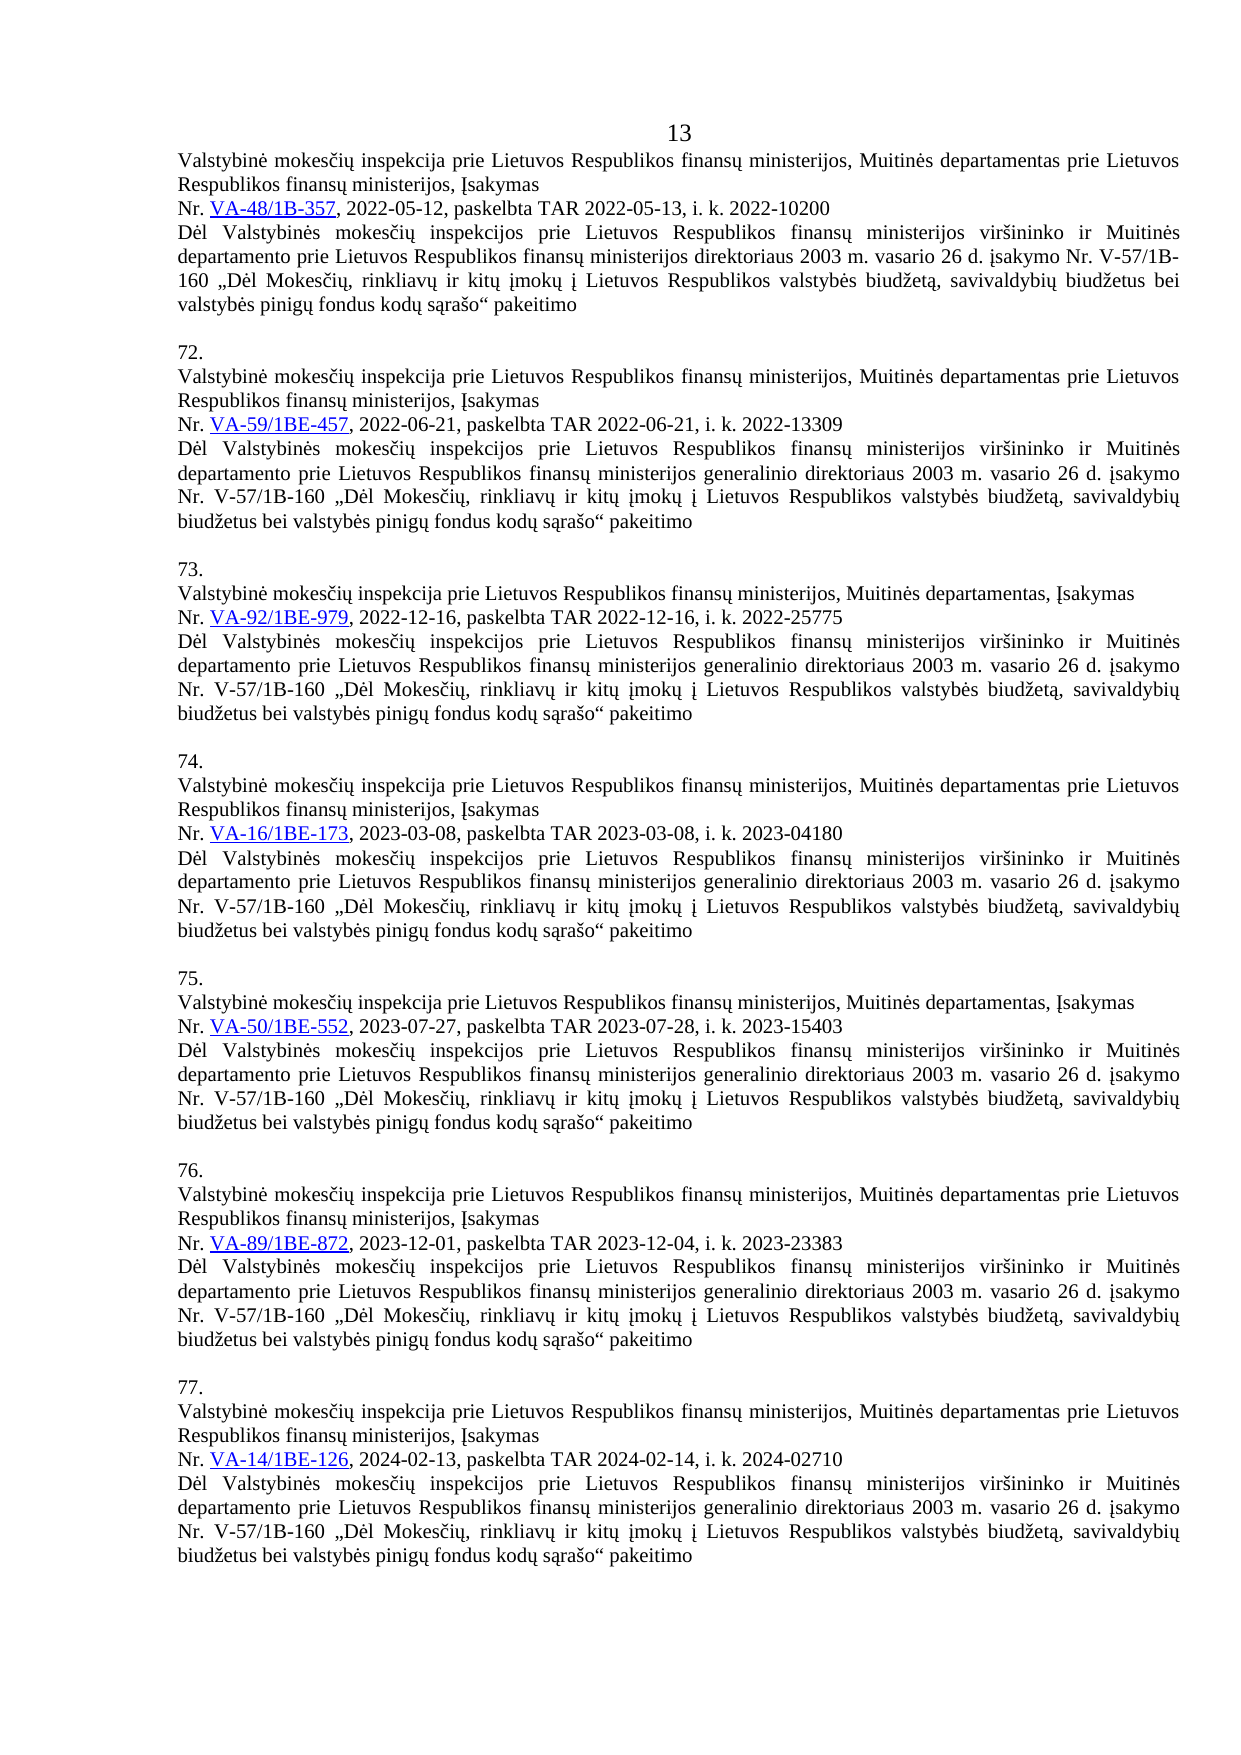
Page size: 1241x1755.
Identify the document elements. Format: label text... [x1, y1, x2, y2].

text Nr. VA-48/1B-357, 2022-05-12, paskelbta TAR 2022-05-13, i. k. 2022-10200 [177, 196, 1181, 220]
text Valstybinė mokesčių inspekcija prie Lietuvos Respublikos finansų ministerijos, Muitinės departamentas prie Lietuvos Respublikos finansų ministerijos, Įsakymas [177, 1399, 1181, 1447]
text Valstybinė mokesčių inspekcija prie Lietuvos Respublikos finansų ministerijos, Muitinės departamentas, Įsakymas [177, 990, 1181, 1014]
text Nr. VA-92/1BE-979, 2022-12-16, paskelbta TAR 2022-12-16, i. k. 2022-25775 [177, 605, 1181, 629]
text 77. [177, 1375, 1181, 1399]
text Valstybinė mokesčių inspekcija prie Lietuvos Respublikos finansų ministerijos, Muitinės departamentas prie Lietuvos Respublikos finansų ministerijos, Įsakymas [177, 148, 1181, 196]
text Dėl Valstybinės mokesčių inspekcijos prie Lietuvos Respublikos finansų ministerijos viršininko ir Muitinės departamento prie Lietuvos Respublikos finansų ministerijos generalinio direktoriaus 2003 m. vasario 26 d. įsakymo Nr. V-57/1B-160 „Dėl Mokesčių, rinkliavų ir kitų įmokų į Lietuvos Respublikos valstybės biudžetą, savivaldybių biudžetus bei valstybės pinigų fondus kodų sąrašo“ pakeitimo [177, 1254, 1181, 1351]
text Valstybinė mokesčių inspekcija prie Lietuvos Respublikos finansų ministerijos, Muitinės departamentas prie Lietuvos Respublikos finansų ministerijos, Įsakymas [177, 1182, 1181, 1230]
text Valstybinė mokesčių inspekcija prie Lietuvos Respublikos finansų ministerijos, Muitinės departamentas prie Lietuvos Respublikos finansų ministerijos, Įsakymas [177, 364, 1181, 412]
text Nr. VA-89/1BE-872, 2023-12-01, paskelbta TAR 2023-12-04, i. k. 2023-23383 [177, 1230, 1181, 1254]
text Dėl Valstybinės mokesčių inspekcijos prie Lietuvos Respublikos finansų ministerijos viršininko ir Muitinės departamento prie Lietuvos Respublikos finansų ministerijos generalinio direktoriaus 2003 m. vasario 26 d. įsakymo Nr. V-57/1B-160 „Dėl Mokesčių, rinkliavų ir kitų įmokų į Lietuvos Respublikos valstybės biudžetą, savivaldybių biudžetus bei valstybės pinigų fondus kodų sąrašo“ pakeitimo [177, 845, 1181, 942]
text Valstybinė mokesčių inspekcija prie Lietuvos Respublikos finansų ministerijos, Muitinės departamentas, Įsakymas [177, 581, 1181, 605]
text 72. [177, 340, 1181, 364]
text Valstybinė mokesčių inspekcija prie Lietuvos Respublikos finansų ministerijos, Muitinės departamentas prie Lietuvos Respublikos finansų ministerijos, Įsakymas [177, 773, 1181, 821]
text Dėl Valstybinės mokesčių inspekcijos prie Lietuvos Respublikos finansų ministerijos viršininko ir Muitinės departamento prie Lietuvos Respublikos finansų ministerijos generalinio direktoriaus 2003 m. vasario 26 d. įsakymo Nr. V-57/1B-160 „Dėl Mokesčių, rinkliavų ir kitų įmokų į Lietuvos Respublikos valstybės biudžetą, savivaldybių biudžetus bei valstybės pinigų fondus kodų sąrašo“ pakeitimo [177, 1038, 1181, 1134]
text Nr. VA-59/1BE-457, 2022-06-21, paskelbta TAR 2022-06-21, i. k. 2022-13309 [177, 412, 1181, 436]
text Dėl Valstybinės mokesčių inspekcijos prie Lietuvos Respublikos finansų ministerijos viršininko ir Muitinės departamento prie Lietuvos Respublikos finansų ministerijos direktoriaus 2003 m. vasario 26 d. įsakymo Nr. V-57/1B-160 „Dėl Mokesčių, rinkliavų ir kitų įmokų į Lietuvos Respublikos valstybės biudžetą, savivaldybių biudžetus bei valstybės pinigų fondus kodų sąrašo“ pakeitimo [177, 220, 1181, 316]
text Nr. VA-16/1BE-173, 2023-03-08, paskelbta TAR 2023-03-08, i. k. 2023-04180 [177, 821, 1181, 845]
text Dėl Valstybinės mokesčių inspekcijos prie Lietuvos Respublikos finansų ministerijos viršininko ir Muitinės departamento prie Lietuvos Respublikos finansų ministerijos generalinio direktoriaus 2003 m. vasario 26 d. įsakymo Nr. V-57/1B-160 „Dėl Mokesčių, rinkliavų ir kitų įmokų į Lietuvos Respublikos valstybės biudžetą, savivaldybių biudžetus bei valstybės pinigų fondus kodų sąrašo“ pakeitimo [177, 436, 1181, 533]
text Dėl Valstybinės mokesčių inspekcijos prie Lietuvos Respublikos finansų ministerijos viršininko ir Muitinės departamento prie Lietuvos Respublikos finansų ministerijos generalinio direktoriaus 2003 m. vasario 26 d. įsakymo Nr. V-57/1B-160 „Dėl Mokesčių, rinkliavų ir kitų įmokų į Lietuvos Respublikos valstybės biudžetą, savivaldybių biudžetus bei valstybės pinigų fondus kodų sąrašo“ pakeitimo [177, 629, 1181, 725]
text Nr. VA-50/1BE-552, 2023-07-27, paskelbta TAR 2023-07-28, i. k. 2023-15403 [177, 1014, 1181, 1038]
text 75. [177, 966, 1181, 990]
text Dėl Valstybinės mokesčių inspekcijos prie Lietuvos Respublikos finansų ministerijos viršininko ir Muitinės departamento prie Lietuvos Respublikos finansų ministerijos generalinio direktoriaus 2003 m. vasario 26 d. įsakymo Nr. V-57/1B-160 „Dėl Mokesčių, rinkliavų ir kitų įmokų į Lietuvos Respublikos valstybės biudžetą, savivaldybių biudžetus bei valstybės pinigų fondus kodų sąrašo“ pakeitimo [177, 1471, 1181, 1567]
text 73. [177, 557, 1181, 581]
text 74. [177, 749, 1181, 773]
text Nr. VA-14/1BE-126, 2024-02-13, paskelbta TAR 2024-02-14, i. k. 2024-02710 [177, 1447, 1181, 1471]
text 76. [177, 1158, 1181, 1182]
